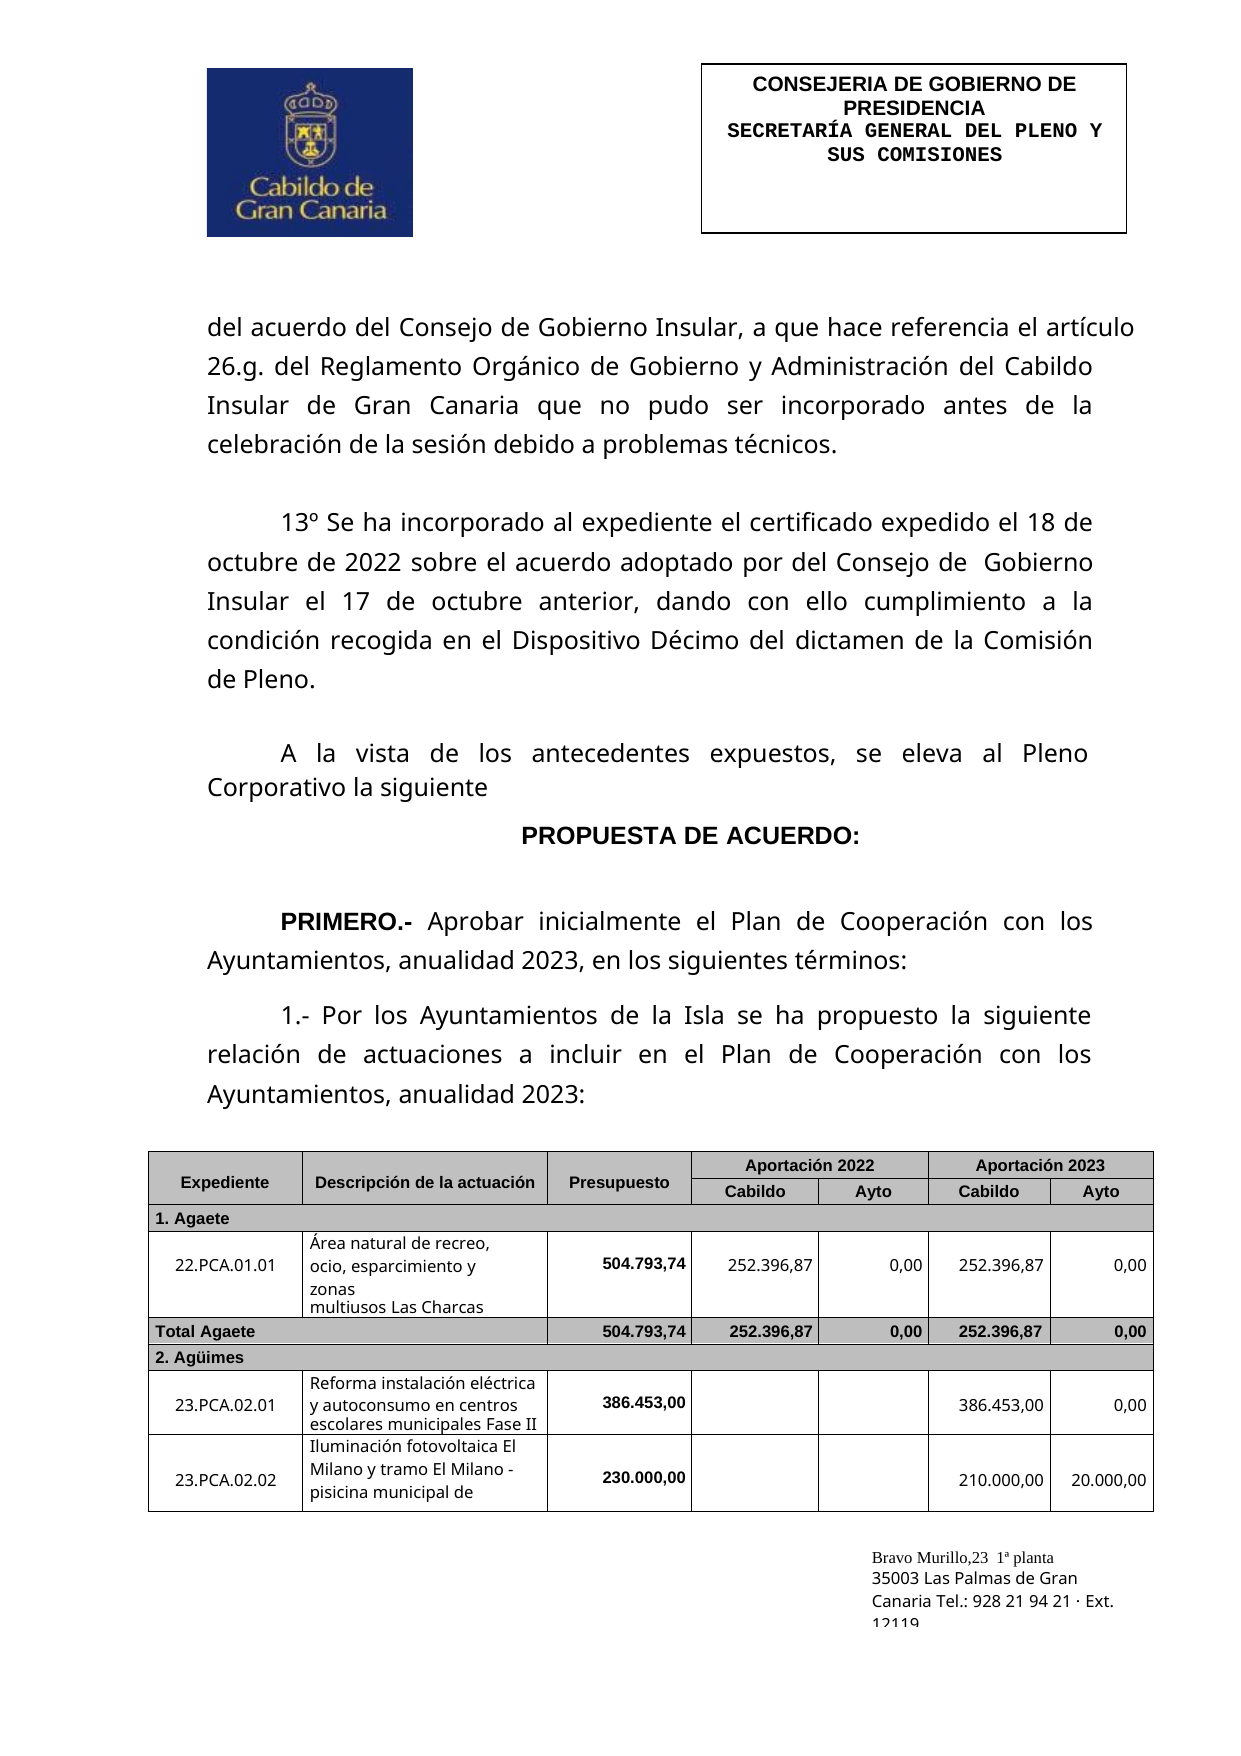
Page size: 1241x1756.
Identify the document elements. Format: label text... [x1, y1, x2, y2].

table_cell 20.000,00 [1051, 1435, 1153, 1511]
table_cell 504.793,74 [548, 1232, 691, 1317]
table_cell [692, 1371, 818, 1434]
text 26.g. del Reglamento Orgánico de Gobierno y Administración del Cabildo Insular de Gran Canaria que no pudo ser incorporado antes de la celebración de la sesión debido a problemas técnicos. [207, 348, 1093, 461]
table_cell 230.000,00 [548, 1435, 691, 1511]
table_cell 22.PCA.01.01 [149, 1232, 302, 1317]
table_header Expediente [149, 1152, 302, 1204]
table_cell 0,00 [1051, 1232, 1153, 1317]
table_cell [692, 1435, 818, 1511]
table_header Presupuesto [548, 1152, 691, 1204]
table_cell 0,00 [819, 1318, 928, 1343]
table_cell 23.PCA.02.01 [149, 1371, 302, 1434]
table_cell 23.PCA.02.02 [149, 1435, 302, 1511]
table_cell 1. Agaete [149, 1205, 1153, 1231]
text 1.- Por los Ayuntamientos de la Isla se ha propuesto la siguiente relación de actuaciones a incluir en el Plan de Cooperación con los Ayuntamientos, anualidad 2023: [207, 998, 1093, 1110]
table_cell 252.396,87 [929, 1318, 1050, 1343]
table_cell 252.396,87 [692, 1318, 818, 1343]
text del acuerdo del Consejo de Gobierno Insular, a que hace referencia el artículo [207, 309, 1205, 344]
table_cell 386.453,00 [929, 1371, 1050, 1434]
table_cell 0,00 [1051, 1318, 1153, 1343]
table_cell 2. Agüimes [149, 1345, 1153, 1370]
table_cell Cabildo [929, 1179, 1050, 1204]
table_cell Ayto [1051, 1179, 1153, 1204]
table_cell 252.396,87 [929, 1232, 1050, 1317]
table_cell 0,00 [819, 1232, 928, 1317]
table_cell 386.453,00 [548, 1371, 691, 1434]
subtitle PROPUESTA DE ACUERDO: [176, 821, 1205, 849]
table_header Descripción de la actuación [303, 1152, 547, 1204]
table_cell 504.793,74 [548, 1318, 691, 1343]
table_cell Ayto [819, 1179, 928, 1204]
table_cell Cabildo [692, 1179, 818, 1204]
text PRIMERO.- Aprobar inicialmente el Plan de Cooperación con los Ayuntamientos, anualidad 2023, en los siguientes términos: [207, 903, 1093, 976]
table_cell [819, 1371, 928, 1434]
table_cell Área natural de recreo, ocio, esparcimiento y zonas multiusos Las Charcas [303, 1232, 547, 1317]
table_cell [819, 1435, 928, 1511]
table_cell 210.000,00 [929, 1435, 1050, 1511]
table_header Aportación 2022 [692, 1152, 928, 1178]
table_cell 0,00 [1051, 1371, 1153, 1434]
text A la vista de los antecedentes expuestos, se eleva al Pleno Corporativo la siguiente [207, 736, 1089, 804]
text 13º Se ha incorporado al expediente el certificado expedido el 18 de octubre de 2022 sobre el acuerdo adoptado por del Consejo de Gobierno Insular el 17 de octubre anterior, dando con ello cumplimiento a la condición recogida en el Dispositivo Décimo del dictamen de la Comisión de Pleno. [207, 505, 1094, 696]
table_cell Total Agaete [149, 1318, 547, 1343]
table_header Aportación 2023 [929, 1152, 1153, 1178]
table_cell Iluminación fotovoltaica El Milano y tramo El Milano - pisicina municipal de [303, 1435, 547, 1511]
table_cell Reforma instalación eléctrica y autoconsumo en centros escolares municipales Fase II [303, 1371, 547, 1434]
table_cell 252.396,87 [692, 1232, 818, 1317]
